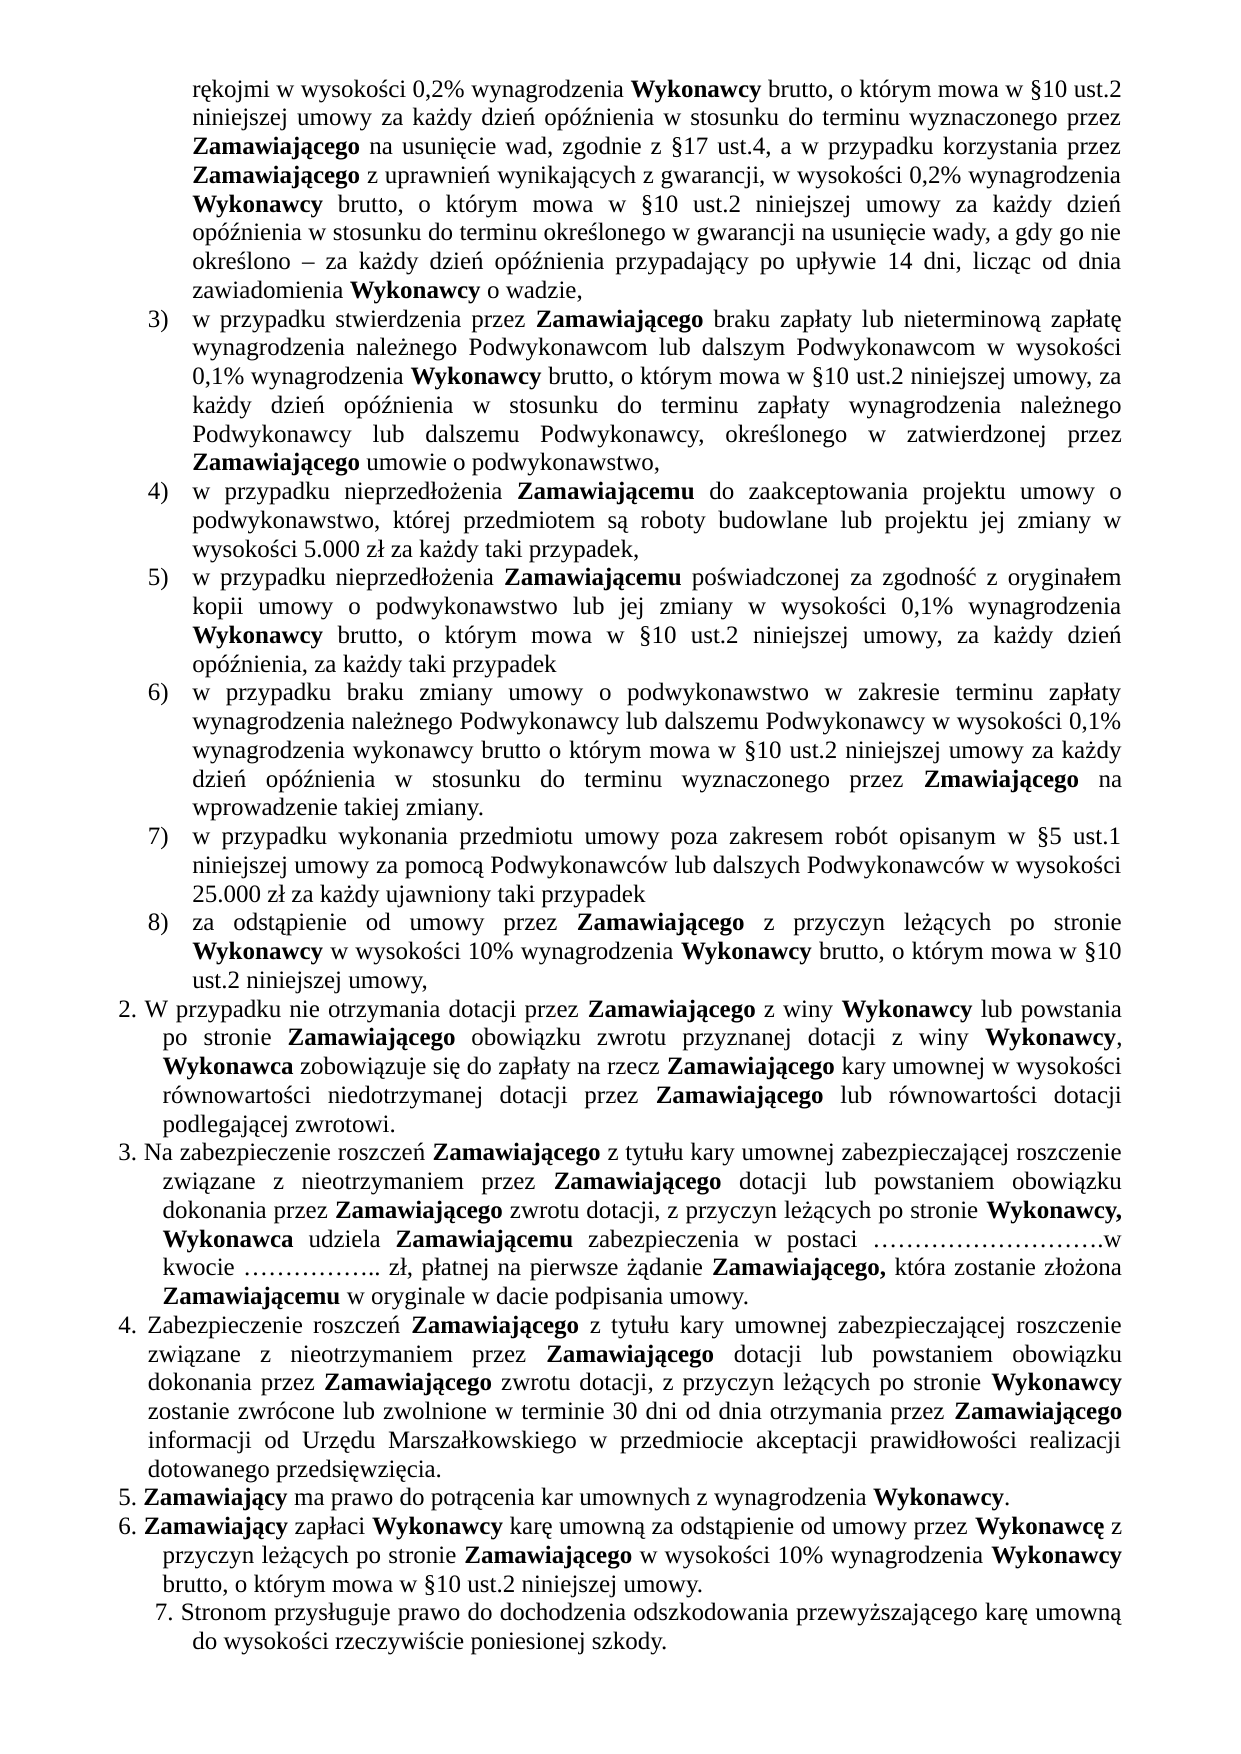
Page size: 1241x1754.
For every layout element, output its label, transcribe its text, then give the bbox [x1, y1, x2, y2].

text 7. Stronom przysługuje prawo do dochodzenia odszkodowania przewyższającego karę umowną do wysokości rzeczywiście poniesionej szkody. [154, 1597, 1122, 1655]
text 6. Zamawiający zapłaci Wykonawcy karę umowną za odstąpienie od umowy przez Wykonawcę z przyczyn leżących po stronie Zamawiającego w wysokości 10% wynagrodzenia Wykonawcy brutto, o którym mowa w §10 ust.2 niniejszej umowy. [118, 1511, 1122, 1597]
list w przypadku nieprzedłożenia Zamawiającemu do zaakceptowania projektu umowy o podwykonawstwo, której przedmiotem są roboty budowlane lub projektu jej zmiany w wysokości 5.000 zł za każdy taki przypadek, [148, 476, 1122, 562]
text 2. W przypadku nie otrzymania dotacji przez Zamawiającego z winy Wykonawcy lub powstania po stronie Zamawiającego obowiązku zwrotu przyznanej dotacji z winy Wykonawcy, Wykonawca zobowiązuje się do zapłaty na rzecz Zamawiającego kary umownej w wysokości równowartości niedotrzymanej dotacji przez Zamawiającego lub równowartości dotacji podlegającej zwrotowi. [118, 994, 1122, 1137]
list za odstąpienie od umowy przez Zamawiającego z przyczyn leżących po stronie Wykonawcy w wysokości 10% wynagrodzenia Wykonawcy brutto, o którym mowa w §10 ust.2 niniejszej umowy, [148, 907, 1122, 994]
list rękojmi w wysokości 0,2% wynagrodzenia Wykonawcy brutto, o którym mowa w §10 ust.2 niniejszej umowy za każdy dzień opóźnienia w stosunku do terminu wyznaczonego przez Zamawiającego na usunięcie wad, zgodnie z §17 ust.4, a w przypadku korzystania przez Zamawiającego z uprawnień wynikających z gwarancji, w wysokości 0,2% wynagrodzenia Wykonawcy brutto, o którym mowa w §10 ust.2 niniejszej umowy za każdy dzień opóźnienia w stosunku do terminu określonego w gwarancji na usunięcie wady, a gdy go nie określono – za każdy dzień opóźnienia przypadający po upływie 14 dni, licząc od dnia zawiadomienia Wykonawcy o wadzie, [148, 74, 1122, 304]
text 4. Zabezpieczenie roszczeń Zamawiającego z tytułu kary umownej zabezpieczającej roszczenie związane z nieotrzymaniem przez Zamawiającego dotacji lub powstaniem obowiązku dokonania przez Zamawiającego zwrotu dotacji, z przyczyn leżących po stronie Wykonawcy zostanie zwrócone lub zwolnione w terminie 30 dni od dnia otrzymania przez Zamawiającego informacji od Urzędu Marszałkowskiego w przedmiocie akceptacji prawidłowości realizacji dotowanego przedsięwzięcia. [118, 1310, 1122, 1482]
list w przypadku nieprzedłożenia Zamawiającemu poświadczonej za zgodność z oryginałem kopii umowy o podwykonawstwo lub jej zmiany w wysokości 0,1% wynagrodzenia Wykonawcy brutto, o którym mowa w §10 ust.2 niniejszej umowy, za każdy dzień opóźnienia, za każdy taki przypadek [148, 562, 1122, 677]
list w przypadku stwierdzenia przez Zamawiającego braku zapłaty lub nieterminową zapłatę wynagrodzenia należnego Podwykonawcom lub dalszym Podwykonawcom w wysokości 0,1% wynagrodzenia Wykonawcy brutto, o którym mowa w §10 ust.2 niniejszej umowy, za każdy dzień opóźnienia w stosunku do terminu zapłaty wynagrodzenia należnego Podwykonawcy lub dalszemu Podwykonawcy, określonego w zatwierdzonej przez Zamawiającego umowie o podwykonawstwo, [148, 304, 1122, 476]
list w przypadku braku zmiany umowy o podwykonawstwo w zakresie terminu zapłaty wynagrodzenia należnego Podwykonawcy lub dalszemu Podwykonawcy w wysokości 0,1% wynagrodzenia wykonawcy brutto o którym mowa w §10 ust.2 niniejszej umowy za każdy dzień opóźnienia w stosunku do terminu wyznaczonego przez Zmawiającego na wprowadzenie takiej zmiany. [148, 677, 1122, 821]
text 5. Zamawiający ma prawo do potrącenia kar umownych z wynagrodzenia Wykonawcy. [118, 1482, 1122, 1511]
text 3. Na zabezpieczenie roszczeń Zamawiającego z tytułu kary umownej zabezpieczającej roszczenie związane z nieotrzymaniem przez Zamawiającego dotacji lub powstaniem obowiązku dokonania przez Zamawiającego zwrotu dotacji, z przyczyn leżących po stronie Wykonawcy, Wykonawca udziela Zamawiającemu zabezpieczenia w postaci ……………………….w kwocie …………….. zł, płatnej na pierwsze żądanie Zamawiającego, która zostanie złożona Zamawiającemu w oryginale w dacie podpisania umowy. [118, 1137, 1122, 1310]
list w przypadku wykonania przedmiotu umowy poza zakresem robót opisanym w §5 ust.1 niniejszej umowy za pomocą Podwykonawców lub dalszych Podwykonawców w wysokości 25.000 zł za każdy ujawniony taki przypadek [148, 821, 1122, 907]
